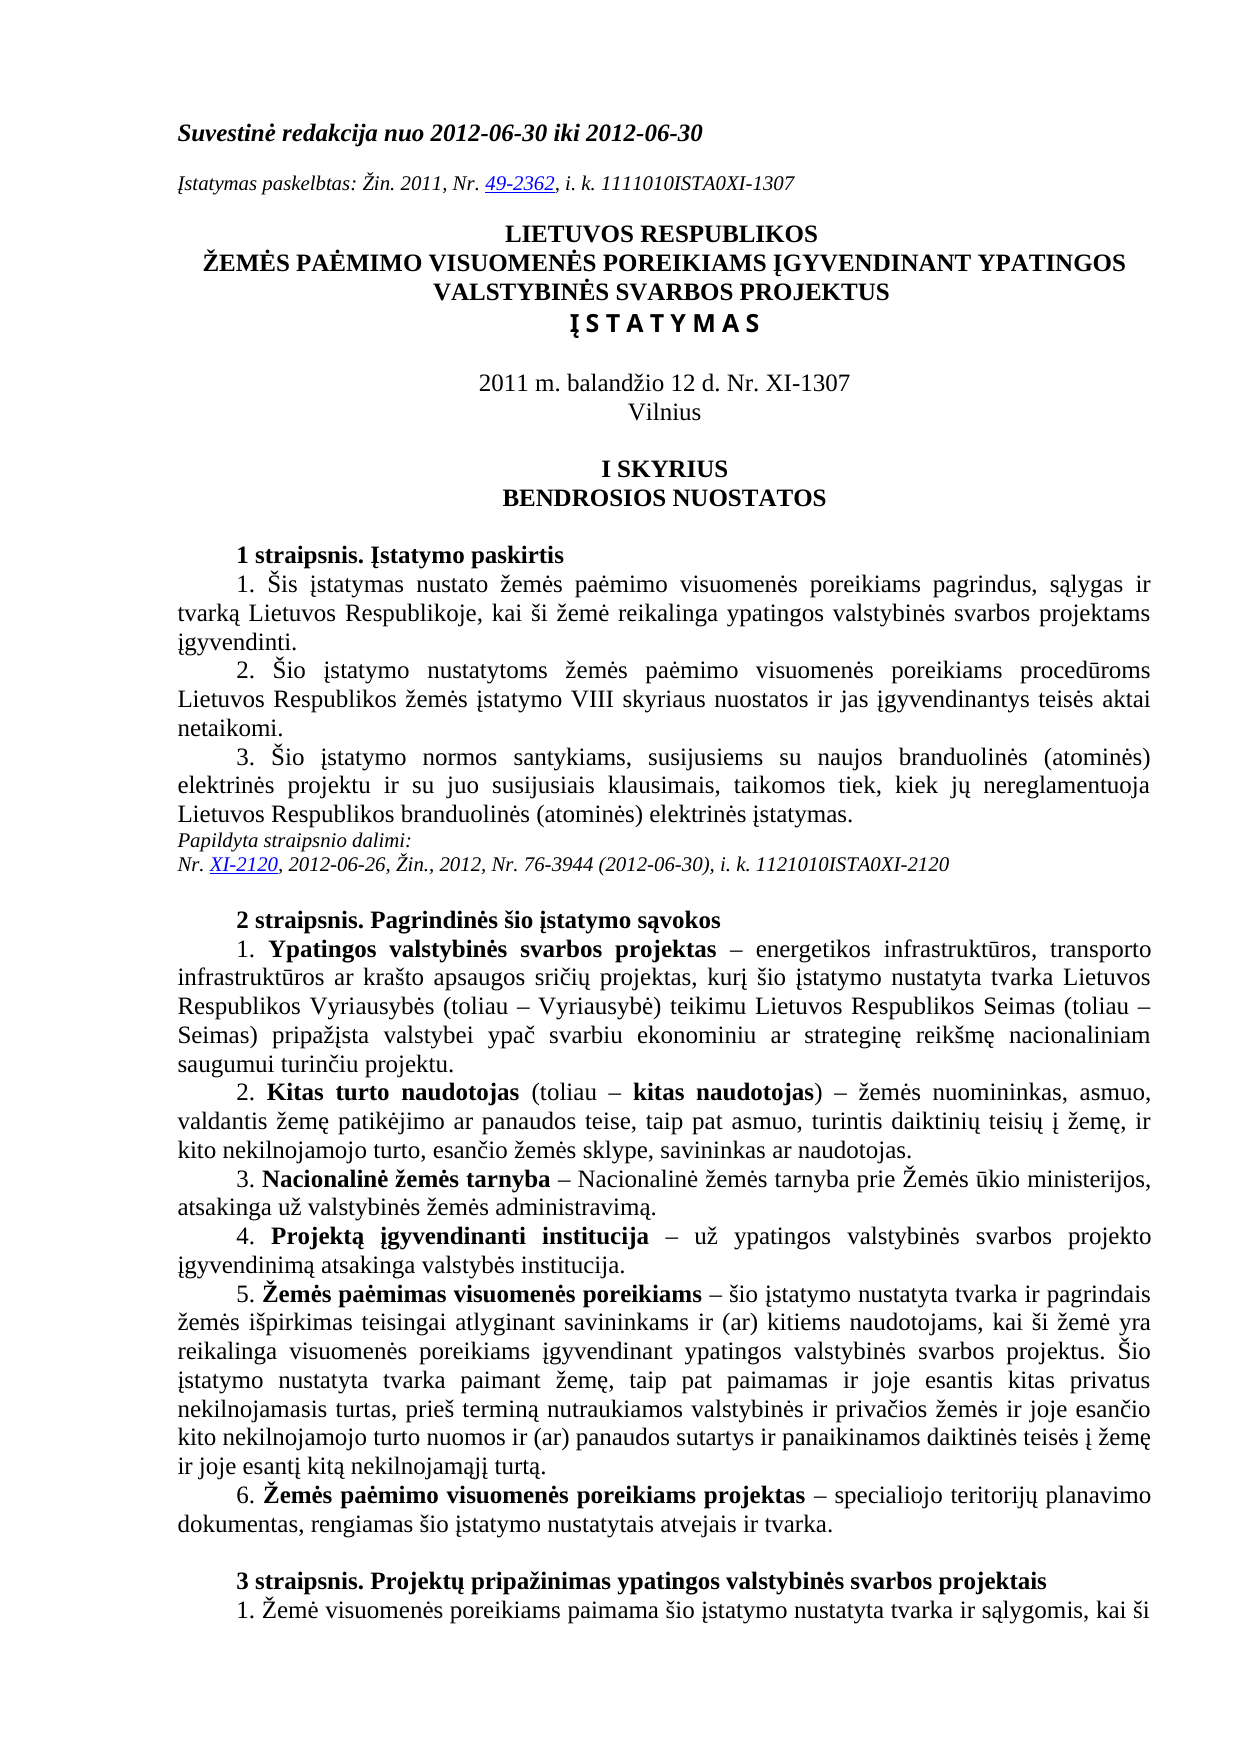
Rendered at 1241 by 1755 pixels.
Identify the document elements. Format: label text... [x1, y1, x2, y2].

text LIETUVOS RESPUBLIKOS ŽEMĖS PAĖMIMO VISUOMENĖS POREIKIAMS ĮGYVENDINANT YPATINGOS VALSTYBINĖS SVARBOS PROJEKTUS [177, 219, 1152, 305]
text 2. Šio įstatymo nustatytoms žemės paėmimo visuomenės poreikiams procedūroms Lietuvos Respublikos žemės įstatymo VIII skyriaus nuostatos ir jas įgyvendinantys teisės aktai netaikomi. [177, 656, 1152, 742]
text Vilnius [177, 397, 1152, 426]
text Suvestinė redakcija nuo 2012-06-30 iki 2012-06-30 [177, 118, 1152, 147]
text 1. Žemė visuomenės poreikiams paimama šio įstatymo nustatyta tvarka ir sąlygomis, kai ši [177, 1595, 1152, 1624]
text 1 straipsnis. Įstatymo paskirtis [177, 541, 1152, 569]
text 2 straipsnis. Pagrindinės šio įstatymo sąvokos [177, 905, 1152, 934]
text 1. Šis įstatymas nustato žemės paėmimo visuomenės poreikiams pagrindus, sąlygas ir tvarką Lietuvos Respublikoje, kai ši žemė reikalinga ypatingos valstybinės svarbos projektams įgyvendinti. [177, 569, 1152, 656]
text BENDROSIOS NUOSTATOS [177, 483, 1152, 512]
text ĮSTATYMAS [177, 305, 1152, 339]
text Papildyta straipsnio dalimi: [177, 828, 1152, 852]
text I SKYRIUS [177, 454, 1152, 483]
text 4. Projektą įgyvendinanti institucija – už ypatingos valstybinės svarbos projekto įgyvendinimą atsakinga valstybės institucija. [177, 1221, 1152, 1279]
text 2. Kitas turto naudotojas (toliau – kitas naudotojas) – žemės nuomininkas, asmuo, valdantis žemę patikėjimo ar panaudos teise, taip pat asmuo, turintis daiktinių teisių į žemę, ir kito nekilnojamojo turto, esančio žemės sklype, savininkas ar naudotojas. [177, 1077, 1152, 1164]
text 2011 m. balandžio 12 d. Nr. XI-1307 [177, 368, 1152, 397]
text 3. Šio įstatymo normos santykiams, susijusiems su naujos branduolinės (atominės) elektrinės projektu ir su juo susijusiais klausimais, taikomos tiek, kiek jų nereglamentuoja Lietuvos Respublikos branduolinės (atominės) elektrinės įstatymas. [177, 742, 1152, 828]
text 3 straipsnis. Projektų pripažinimas ypatingos valstybinės svarbos projektais [177, 1566, 1152, 1595]
text Nr. XI-2120, 2012-06-26, Žin., 2012, Nr. 76-3944 (2012-06-30), i. k. 1121010ISTA0XI-2120 [177, 852, 1152, 876]
text Įstatymas paskelbtas: Žin. 2011, Nr. 49-2362, i. k. 1111010ISTA0XI-1307 [177, 171, 1152, 195]
text 1. Ypatingos valstybinės svarbos projektas – energetikos infrastruktūros, transporto infrastruktūros ar krašto apsaugos sričių projektas, kurį šio įstatymo nustatyta tvarka Lietuvos Respublikos Vyriausybės (toliau – Vyriausybė) teikimu Lietuvos Respublikos Seimas (toliau – Seimas) pripažįsta valstybei ypač svarbiu ekonominiu ar strateginę reikšmę nacionaliniam saugumui turinčiu projektu. [177, 934, 1152, 1077]
text 3. Nacionalinė žemės tarnyba – Nacionalinė žemės tarnyba prie Žemės ūkio ministerijos, atsakinga už valstybinės žemės administravimą. [177, 1164, 1152, 1221]
text 5. Žemės paėmimas visuomenės poreikiams – šio įstatymo nustatyta tvarka ir pagrindais žemės išpirkimas teisingai atlyginant savininkams ir (ar) kitiems naudotojams, kai ši žemė yra reikalinga visuomenės poreikiams įgyvendinant ypatingos valstybinės svarbos projektus. Šio įstatymo nustatyta tvarka paimant žemę, taip pat paimamas ir joje esantis kitas privatus nekilnojamasis turtas, prieš terminą nutraukiamos valstybinės ir privačios žemės ir joje esančio kito nekilnojamojo turto nuomos ir (ar) panaudos sutartys ir panaikinamos daiktinės teisės į žemę ir joje esantį kitą nekilnojamąjį turtą. [177, 1279, 1152, 1480]
text 6. Žemės paėmimo visuomenės poreikiams projektas – specialiojo teritorijų planavimo dokumentas, rengiamas šio įstatymo nustatytais atvejais ir tvarka. [177, 1480, 1152, 1537]
